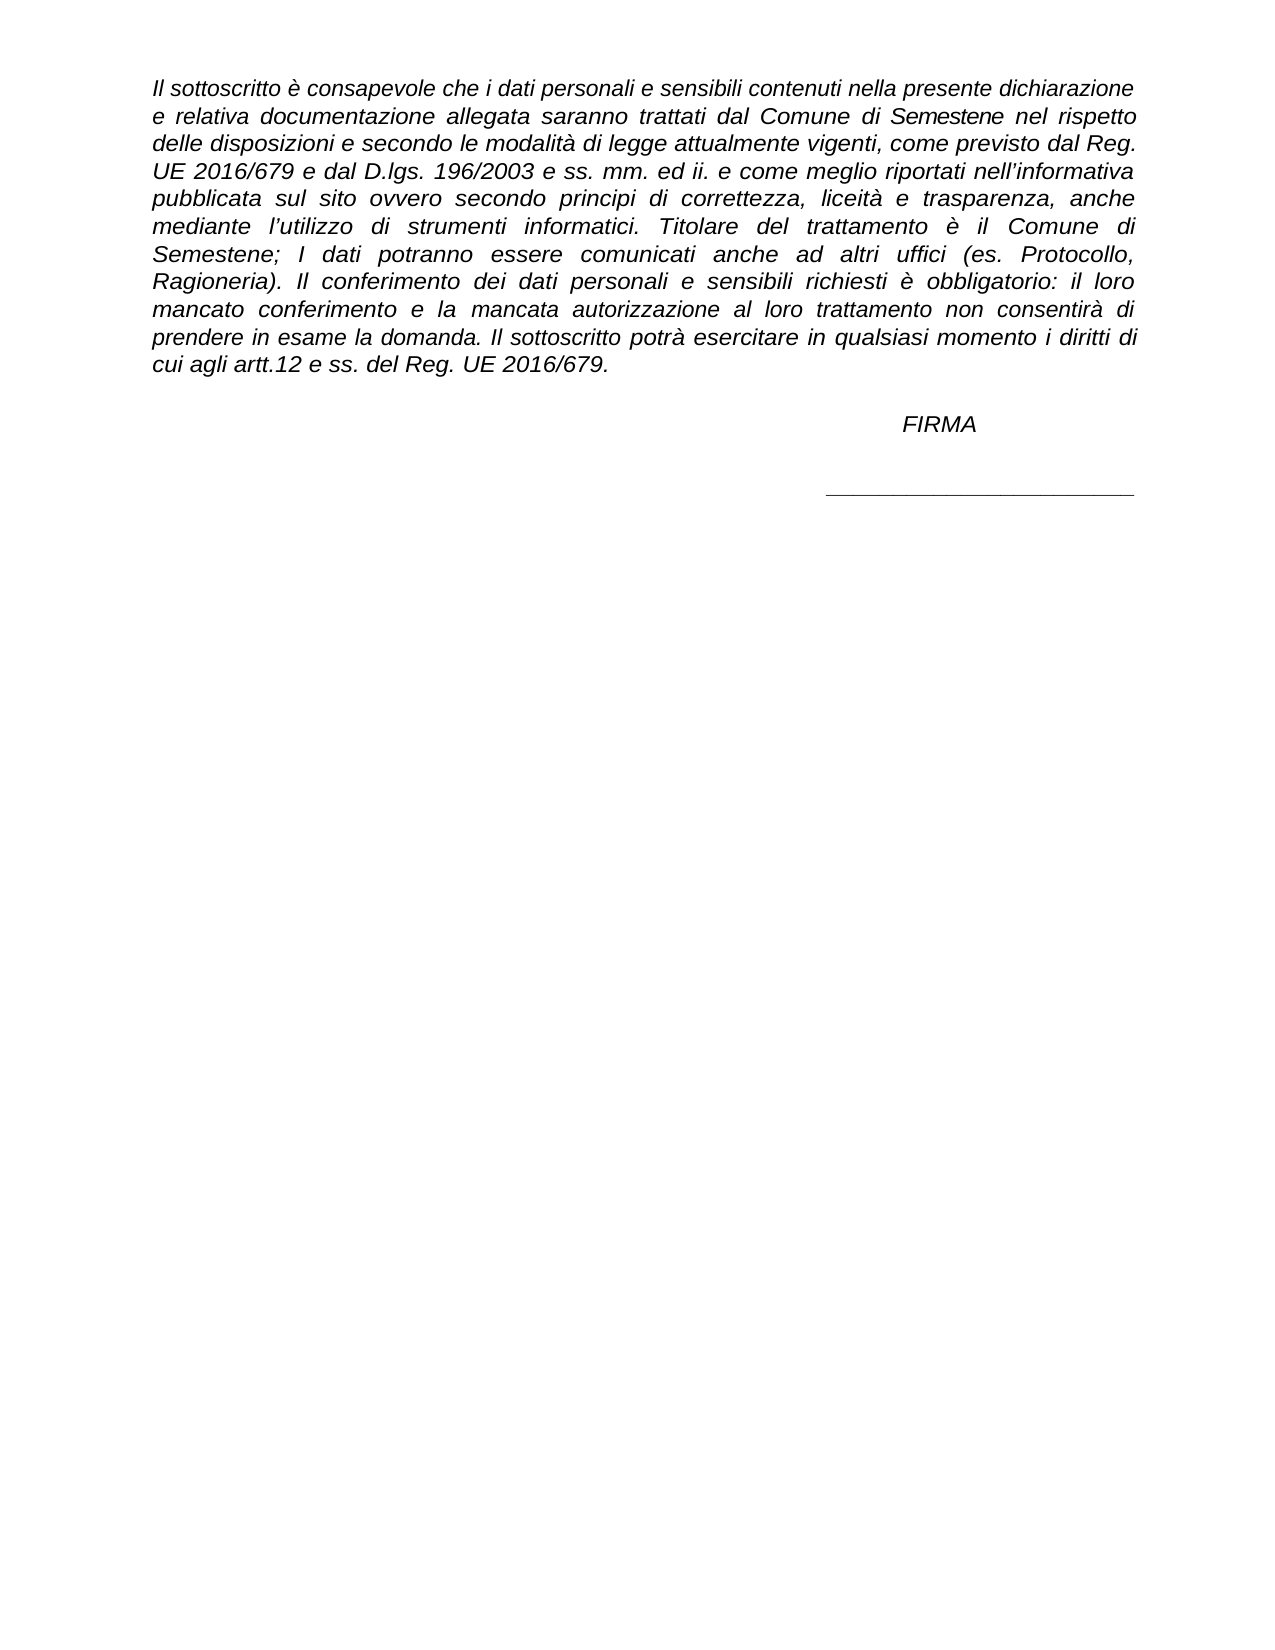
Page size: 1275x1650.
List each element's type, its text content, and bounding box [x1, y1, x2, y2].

text _______________________ [152, 472, 1138, 498]
text FIRMA [152, 411, 1138, 438]
text Il sottoscritto è consapevole che i dati personali e sensibili contenuti nella presente dichiarazione e relativa documentazione allegata saranno trattati dal Comune di Semestene nel rispetto delle disposizioni e secondo le modalità di legge attualmente vigenti, come previsto dal Reg. UE 2016/679 e dal D.lgs. 196/2003 e ss. mm. ed ii. e come meglio riportati nell’informativa pubblicata sul sito ovvero secondo principi di correttezza, liceità e trasparenza, anche mediante l’utilizzo di strumenti informatici. Titolare del trattamento è il Comune di Semestene; I dati potranno essere comunicati anche ad altri uffici (es. Protocollo, Ragioneria). Il conferimento dei dati personali e sensibili richiesti è obbligatorio: il loro mancato conferimento e la mancata autorizzazione al loro trattamento non consentirà di prendere in esame la domanda. Il sottoscritto potrà esercitare in qualsiasi momento i diritti di cui agli artt.12 e ss. del Reg. UE 2016/679. [152, 75, 1138, 377]
